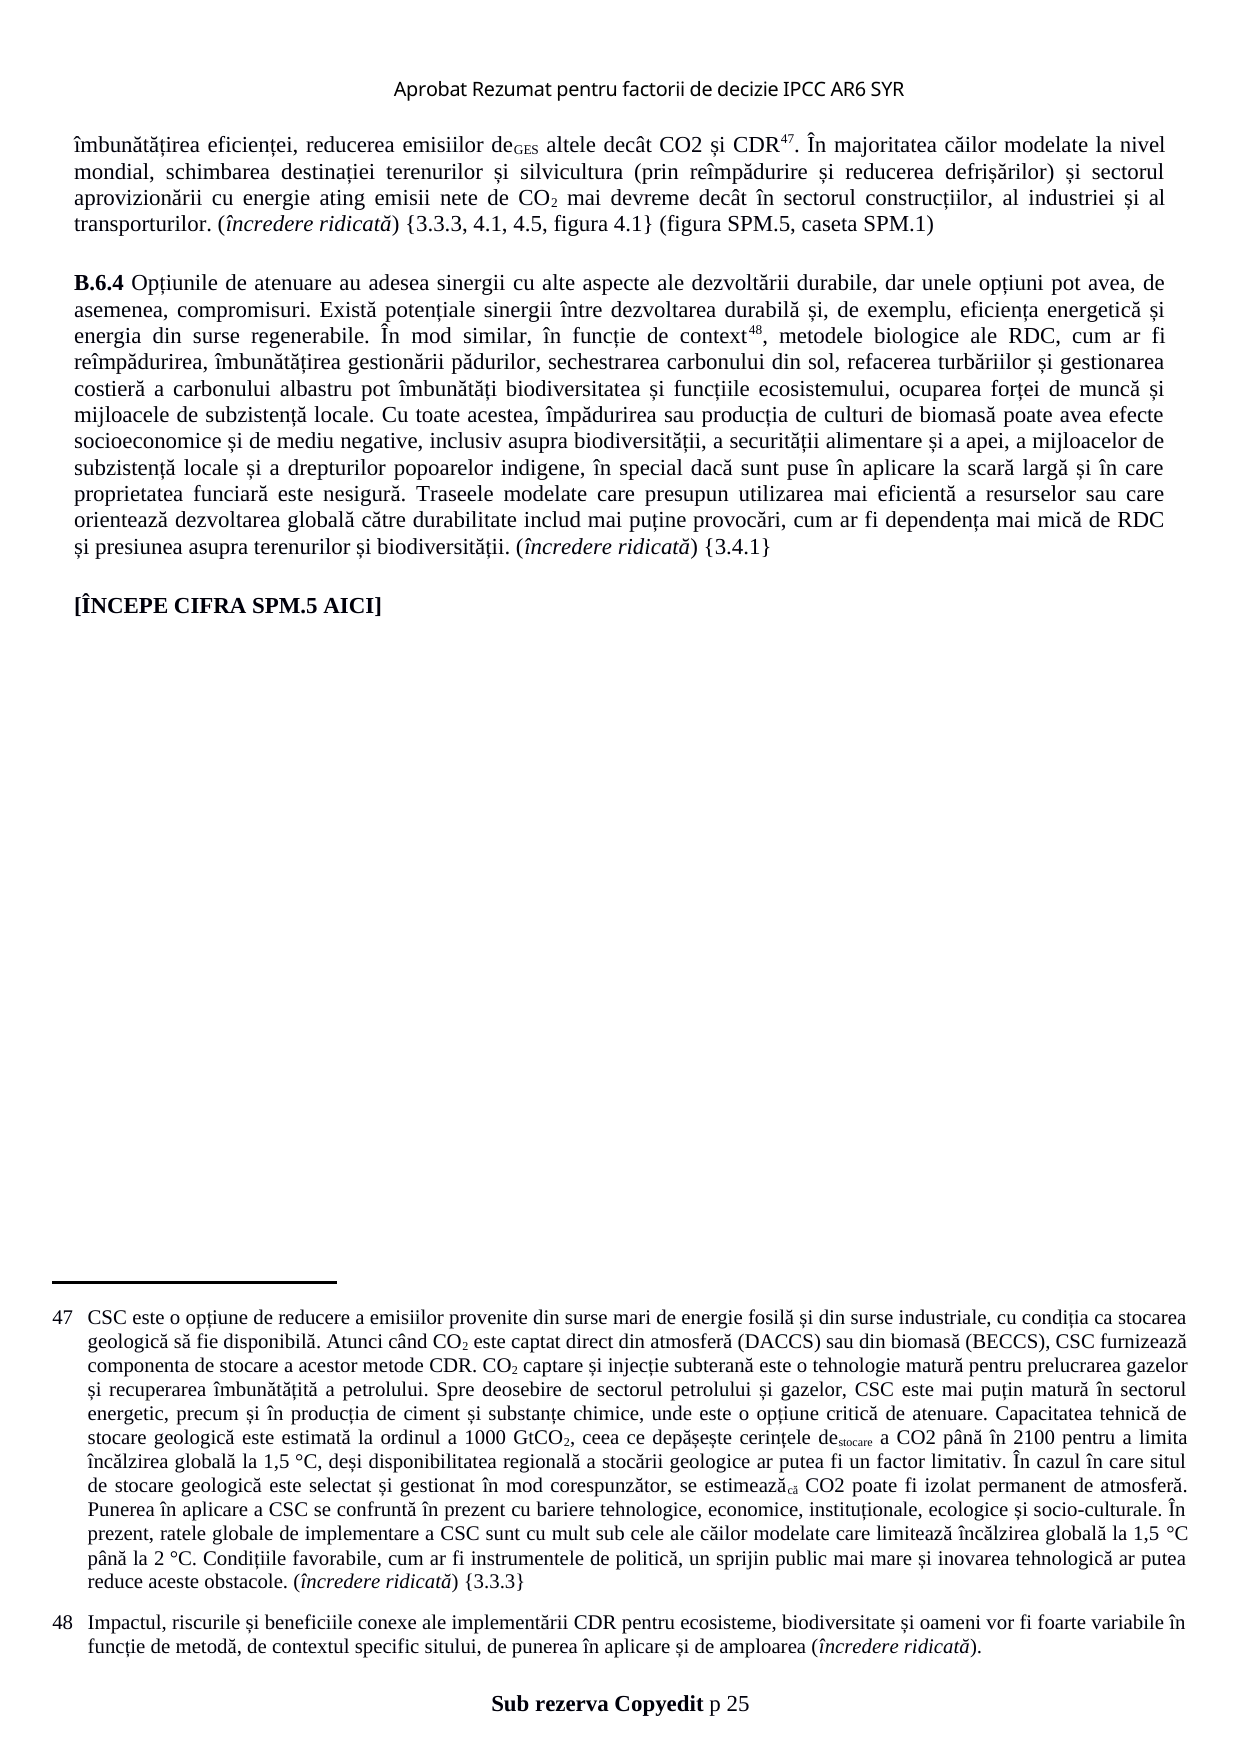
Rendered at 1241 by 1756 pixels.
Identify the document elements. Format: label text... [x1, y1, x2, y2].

text B.6.4 Opțiunile de atenuare au adesea sinergii cu alte aspecte ale dezvoltării durabile, dar unele opțiuni pot avea, de asemenea, compromisuri. Există potențiale sinergii între dezvoltarea durabilă și, de exemplu, eficiența energetică și energia din surse regenerabile. În mod similar, în funcție de context, metodele biologice ale RDC, cum ar fi reîmpădurirea, îmbunătățirea gestionării pădurilor, sechestrarea carbonului din sol, refacerea turbăriilor și gestionarea costieră a carbonului albastru pot îmbunătăți biodiversitatea și funcțiile ecosistemului, ocuparea forței de muncă și mijloacele de subzistență locale. Cu toate acestea, împădurirea sau producția de culturi de biomasă poate avea efecte socioeconomice și de mediu negative, inclusiv asupra biodiversității, a securității alimentare și a apei, a mijloacelor de subzistență locale și a drepturilor popoarelor indigene, în special dacă sunt puse în aplicare la scară largă și în care proprietatea funciară este nesigură. Traseele modelate care presupun utilizarea mai eficientă a resurselor sau care orientează dezvoltarea globală către durabilitate includ mai puține provocări, cum ar fi dependența mai mică de RDC și presiunea asupra terenurilor și biodiversității. (încredere ridicată) {3.4.1} [74, 269, 1166, 559]
text CSC este o opțiune de reducere a emisiilor provenite din surse mari de energie fosilă și din surse industriale, cu condiția ca stocarea geologică să fie disponibilă. Atunci când CO2 este captat direct din atmosferă (DACCS) sau din biomasă (BECCS), CSC furnizează componenta de stocare a acestor metode CDR. CO2 captare și injecție subterană este o tehnologie matură pentru prelucrarea gazelor și recuperarea îmbunătățită a petrolului. Spre deosebire de sectorul petrolului și gazelor, CSC este mai puțin matură în sectorul energetic, precum și în producția de ciment și substanțe chimice, unde este o opțiune critică de atenuare. Capacitatea tehnică de stocare geologică este estimată la ordinul a 1000 GtCO2, ceea ce depășește cerințele destocare a CO2 până în 2100 pentru a limita încălzirea globală la 1,5 °C, deși disponibilitatea regională a stocării geologice ar putea fi un factor limitativ. În cazul în care situl de stocare geologică este selectat și gestionat în mod corespunzător, se estimeazăcă CO2 poate fi izolat permanent de atmosferă. Punerea în aplicare a CSC se confruntă în prezent cu bariere tehnologice, economice, instituționale, ecologice și socio-culturale. În prezent, ratele globale de implementare a CSC sunt cu mult sub cele ale căilor modelate care limitează încălzirea globală la 1,5 °C până la 2 °C. Condițiile favorabile, cum ar fi instrumentele de politică, un sprijin public mai mare și inovarea tehnologică ar putea reduce aceste obstacole. (încredere ridicată) {3.3.3} [52, 1305, 1188, 1593]
text Impactul, riscurile și beneficiile conexe ale implementării CDR pentru ecosisteme, biodiversitate și oameni vor fi foarte variabile în funcție de metodă, de contextul specific sitului, de punerea în aplicare și de amploarea (încredere ridicată). [52, 1610, 1188, 1658]
text îmbunătățirea eficienței, reducerea emisiilor deGES altele decât CO2 și CDR. În majoritatea căilor modelate la nivel mondial, schimbarea destinației terenurilor și silvicultura (prin reîmpădurire și reducerea defrișărilor) și sectorul aprovizionării cu energie ating emisii nete de CO2 mai devreme decât în sectorul construcțiilor, al industriei și al transporturilor. (încredere ridicată) {3.3.3, 4.1, 4.5, figura 4.1} (figura SPM.5, caseta SPM.1) [74, 131, 1166, 237]
text [ÎNCEPE CIFRA SPM.5 AICI] [74, 592, 1166, 618]
